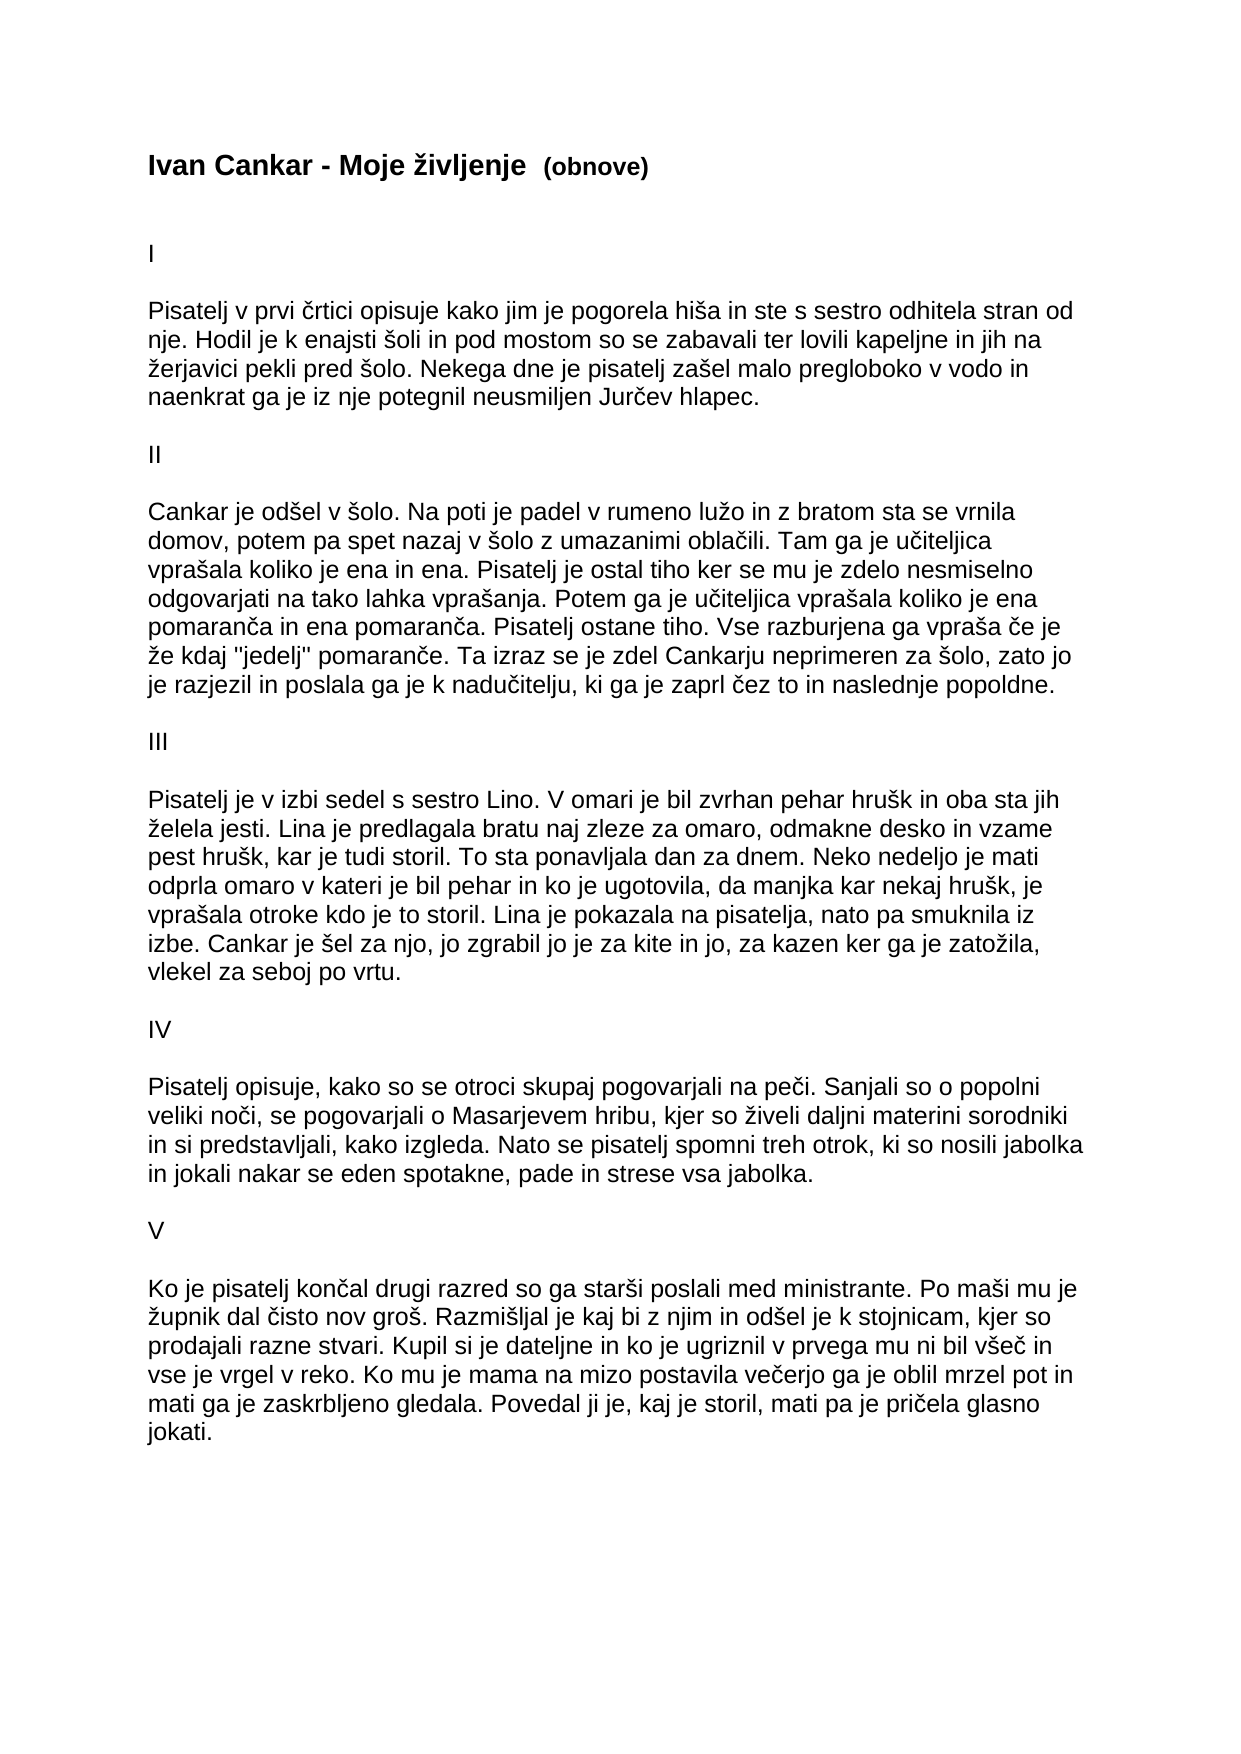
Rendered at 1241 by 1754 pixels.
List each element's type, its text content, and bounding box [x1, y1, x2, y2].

text Pisatelj opisuje, kako so se otroci skupaj pogovarjali na peči. Sanjali so o popolni veliki noči, se pogovarjali o Masarjevem hribu, kjer so živeli daljni materini sorodniki in si predstavljali, kako izgleda. Nato se pisatelj spomni treh otrok, ki so nosili jabolka in jokali nakar se eden spotakne, pade in strese vsa jabolka. [148, 1072, 1093, 1187]
text III [148, 727, 1093, 756]
text Pisatelj je v izbi sedel s sestro Lino. V omari je bil zvrhan pehar hrušk in oba sta jih želela jesti. Lina je predlagala bratu naj zleze za omaro, odmakne desko in vzame pest hrušk, kar je tudi storil. To sta ponavljala dan za dnem. Neko nedeljo je mati odprla omaro v kateri je bil pehar in ko je ugotovila, da manjka kar nekaj hrušk, je vprašala otroke kdo je to storil. Lina je pokazala na pisatelja, nato pa smuknila iz izbe. Cankar je šel za njo, jo zgrabil jo je za kite in jo, za kazen ker ga je zatožila, vlekel za seboj po vrtu. [148, 785, 1093, 986]
text I [148, 239, 1093, 267]
text Cankar je odšel v šolo. Na poti je padel v rumeno lužo in z bratom sta se vrnila domov, potem pa spet nazaj v šolo z umazanimi oblačili. Tam ga je učiteljica vprašala koliko je ena in ena. Pisatelj je ostal tiho ker se mu je zdelo nesmiselno odgovarjati na tako lahka vprašanja. Potem ga je učiteljica vprašala koliko je ena pomaranča in ena pomaranča. Pisatelj ostane tiho. Vse razburjena ga vpraša če je že kdaj ''jedelj'' pomaranče. Ta izraz se je zdel Cankarju neprimeren za šolo, zato jo je razjezil in poslala ga je k nadučitelju, ki ga je zaprl čez to in naslednje popoldne. [148, 497, 1093, 699]
text V [148, 1216, 1093, 1245]
text Ko je pisatelj končal drugi razred so ga starši poslali med ministrante. Po maši mu je župnik dal čisto nov groš. Razmišljal je kaj bi z njim in odšel je k stojnicam, kjer so prodajali razne stvari. Kupil si je dateljne in ko je ugriznil v prvega mu ni bil všeč in vse je vrgel v reko. Ko mu je mama na mizo postavila večerjo ga je oblil mrzel pot in mati ga je zaskrbljeno gledala. Povedal ji je, kaj je storil, mati pa je pričela glasno jokati. [148, 1274, 1093, 1446]
text IV [148, 1015, 1093, 1044]
text Pisatelj v prvi črtici opisuje kako jim je pogorela hiša in ste s sestro odhitela stran od nje. Hodil je k enajsti šoli in pod mostom so se zabavali ter lovili kapeljne in jih na žerjavici pekli pred šolo. Nekega dne je pisatelj zašel malo pregloboko v vodo in naenkrat ga je iz nje potegnil neusmiljen Jurčev hlapec. [148, 296, 1093, 411]
text Ivan Cankar - Moje življenje (obnove) [148, 148, 1093, 181]
text II [148, 440, 1093, 469]
